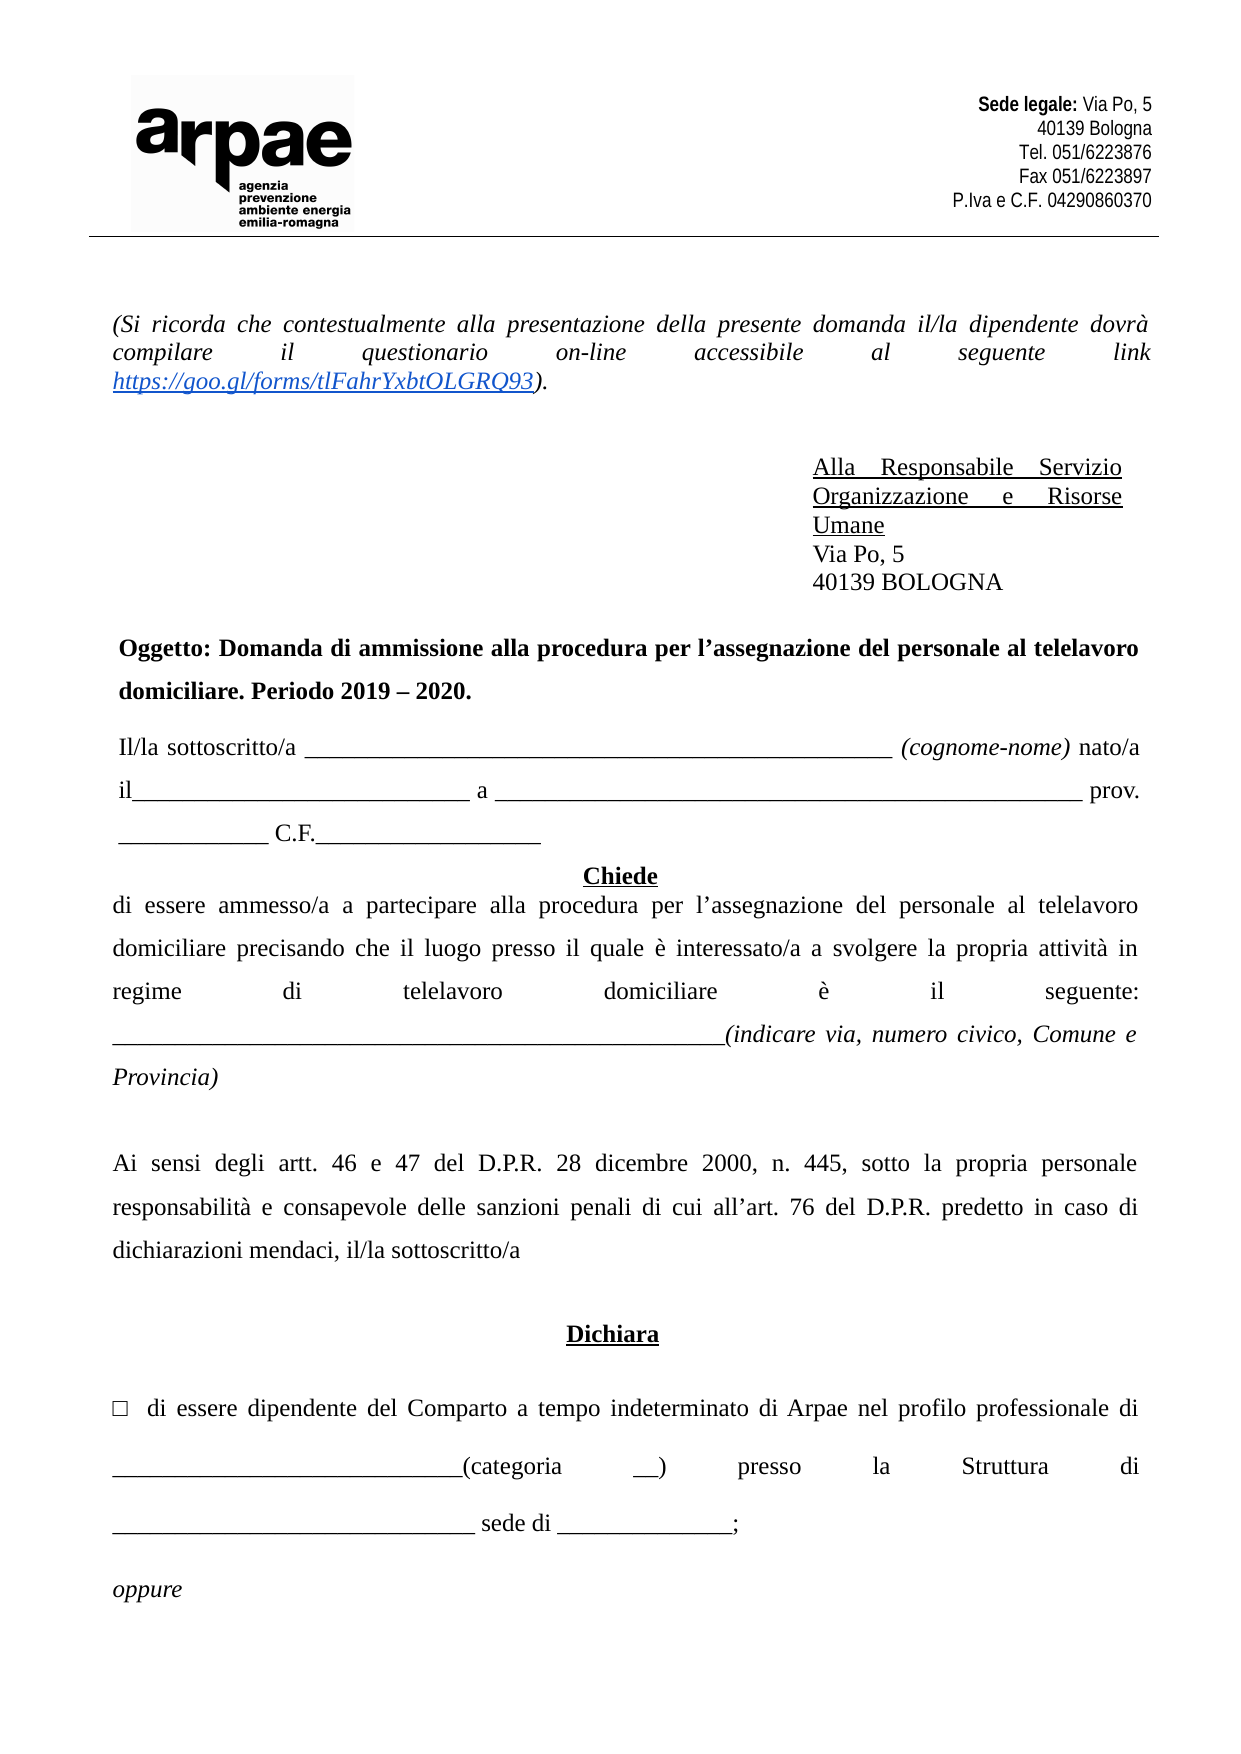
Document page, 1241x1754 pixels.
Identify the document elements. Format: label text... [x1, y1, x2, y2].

text 40139 Bologna [812, 567, 1122, 596]
text (Si ricorda che contestualmente alla presentazione della presente domanda il/la dipendente dovrà compilare il questionario on-line accessibile al seguente link https://goo.gl/forms/tlFahrYxbtOLGRQ93). [112, 309, 1152, 395]
text Dichiara [89, 1319, 1137, 1348]
text Ai sensi degli artt. 46 e 47 del D.P.R. 28 dicembre 2000, n. 445, sotto la propria personale responsabilità e consapevole delle sanzioni penali di cui all’art. 76 del D.P.R. predetto in caso di dichiarazioni mendaci, il/la sottoscritto/a [112, 1148, 1140, 1263]
text Organizzazione e Risorse [812, 478, 1122, 506]
text Oggetto: Domanda di ammissione alla procedura per l’assegnazione del personale al telelavoro domiciliare. Periodo 2019 – 2020. [118, 633, 1140, 705]
text Alla Responsabile Servizio [812, 452, 1122, 477]
text Il/la sottoscritto/a _______________________________________________ (cognome-nome) nato/a il___________________________ a _______________________________________________ prov. ____________ C.F.__________________ [118, 732, 1140, 847]
subtitle Chiede [89, 861, 1152, 890]
text Via Po, 5 [812, 539, 1122, 567]
text oppure [112, 1574, 1140, 1603]
text Umane [812, 507, 1122, 539]
text □ di essere dipendente del Comparto a tempo indeterminato di Arpae nel profilo professionale di ____________________________(categoria __) presso la Struttura di _____________________________ sede di ______________; [112, 1393, 1140, 1537]
text di essere ammesso/a a partecipare alla procedura per l’assegnazione del personale al telelavoro domiciliare precisando che il luogo presso il quale è interessato/a a svolgere la propria attività in regime di telelavoro domiciliare è il seguente: _________________________________________________(indicare via, numero civico, Comune e Provincia) [112, 890, 1140, 1091]
